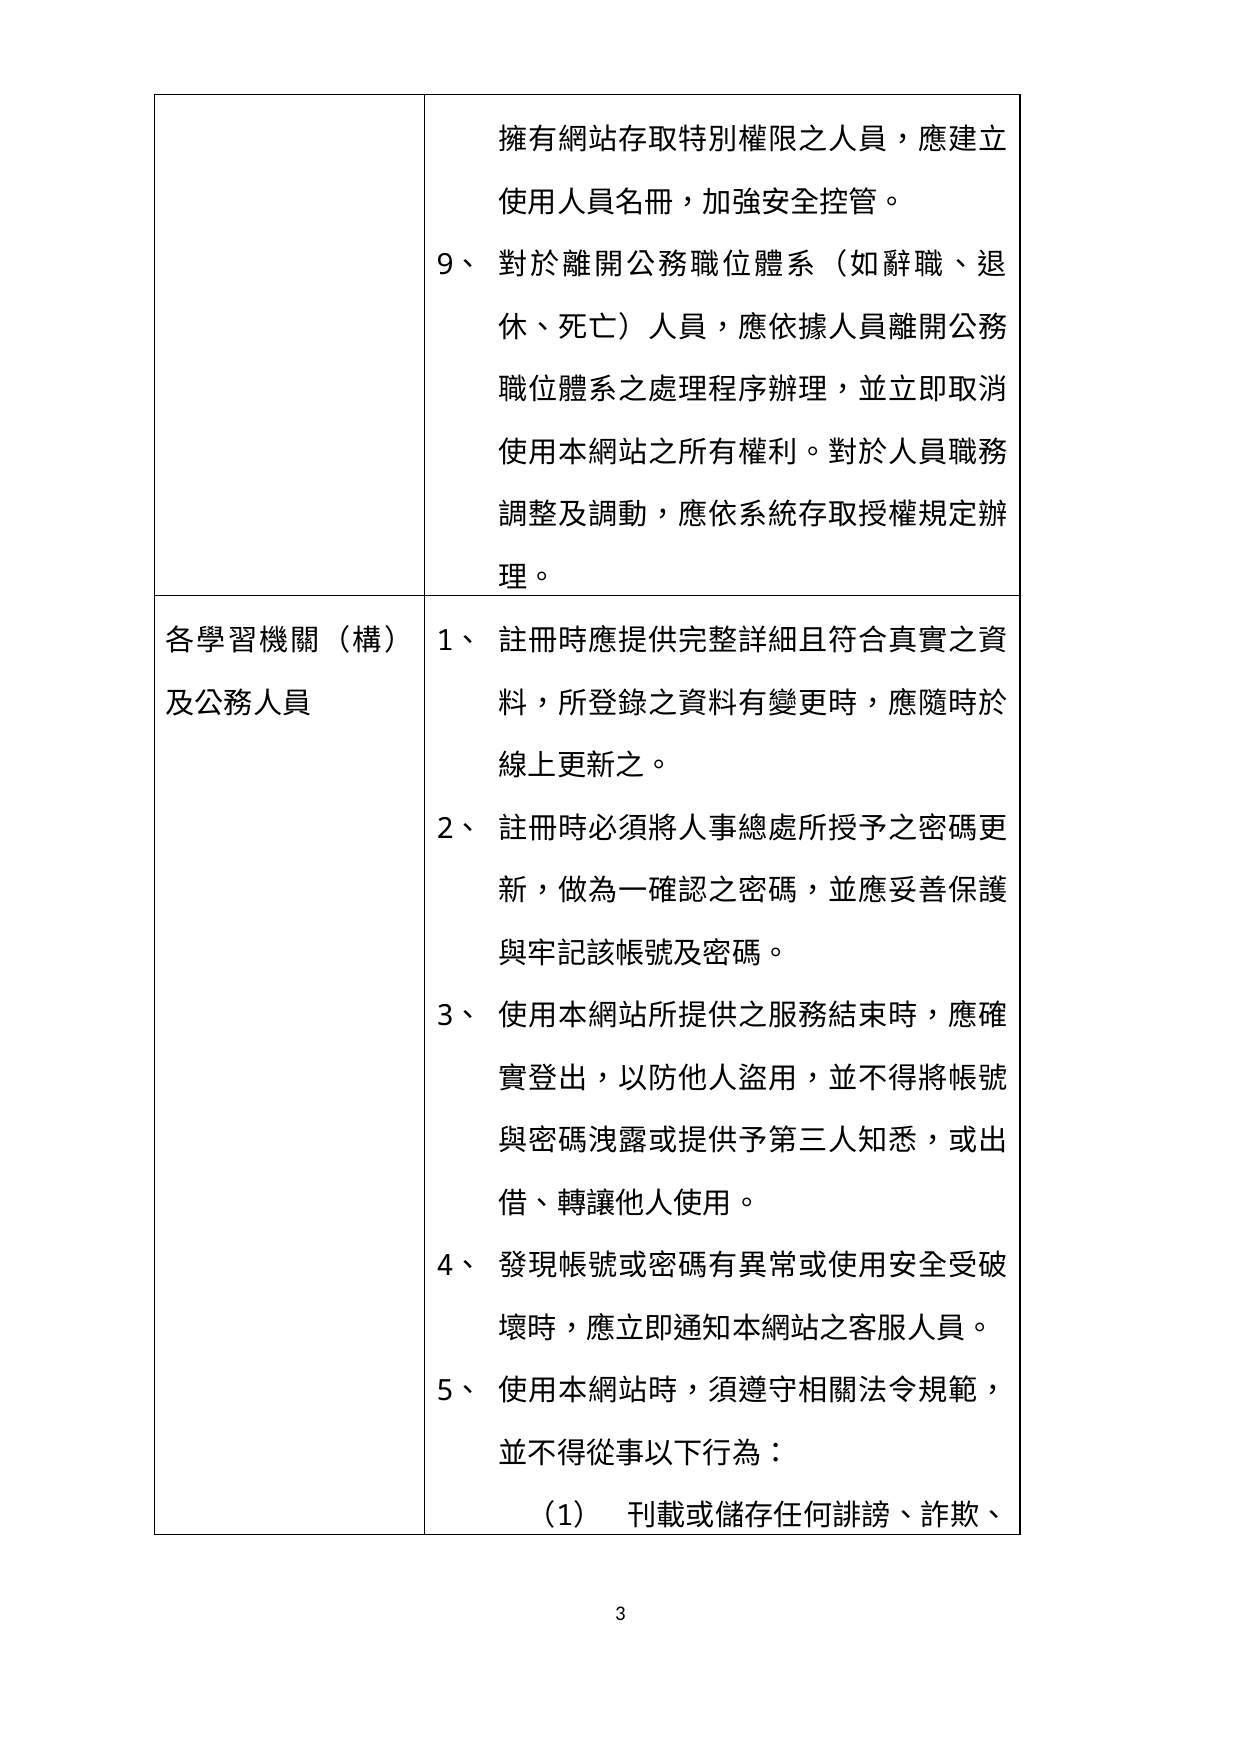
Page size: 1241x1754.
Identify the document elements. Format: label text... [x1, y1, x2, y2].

table_cell 註冊時應提供完整詳細且符合真實之資料，所登錄之資料有變更時，應隨時於線上更新之。 註冊時必須將人事總處所授予之密碼更新，做為一確認之密碼，並應妥善保護與牢記該帳號及密碼。 使用本網站所提供之服務結束時，應確實登出，以防他人盜用，並不得將帳號與密碼洩露或提供予第三人知悉，或出借、轉讓他人使用。 發現帳號或密碼有異常或使用安全受破壞時，應立即通知本網站之客服人員。 使用本網站時，須遵守相關法令規範，並不得從事以下行為： 刊載或儲存任何誹謗、詐欺、傷害、猥褻、色情、賭博、其他違反法令或侵害他人權益之資料或檔案。 刊載或儲存任何侵害他人智慧財產權或其他權益之資料。 未經當事人同意，散播、出售本網站會員或其他使用者之個人身分、電子郵件位址及其他相關資料，或轉作為違反本網站使用目的之其他商業或非商業之利用。 傳輸、儲存病毒，或其他任何足以破壞或干擾電腦系統或資料之檔案程式。 破壞或干擾本網站運作之行為。 妨礙其他學習機關（構）或公務人員使用本網站相關服務之行為。 透過不正當管道，竊取本網站之會員帳號、密碼及存取權限之行為。 未經合法授權，擅自進行重製、改製之行為。 販售帳號或以任何形式轉讓或提供他人使用以獲取對價之行為。 其他違反本表規定或不符合本網站所提供使用目的（如進行商業廣告）之行為。 [425, 596, 1019, 1534]
table_cell 提供本學習機關（構）簡介資料，以利各界瀏覽運用。 新增、修改、查詢本學習機關（構）所屬單位管理帳號。 依所開設之課程及相關審核程序，准駁學員報名、下載及列印學員名冊。 配合所開設之課程，新增、修正、查詢相關參考書目等出版品資料。 經徵詢講師意願後，新增、修正、查詢本機關（構）講師資料。 查詢其他學習機關（構）課程及講師資料，以利資源分享。 學習機關（構）與學員間之爭議，應由雙方自行解決。 指派人員負責本網站之管理及維護，且應妥適分工，建立評估及考核制度，並得視需要建立人員相互支援制度。對於擁有網站存取特別權限之人員，應建立使用人員名冊，加強安全控管。 對於離開公務職位體系（如辭職、退休、死亡）人員，應依據人員離開公務職位體系之處理程序辦理，並立即取消使用本網站之所有權利。對於人員職務調整及調動，應依系統存取授權規定辦理。 [425, 95, 1019, 595]
table_cell [155, 95, 424, 595]
table_cell 各學習機關（構）及公務人員 [155, 596, 424, 1534]
